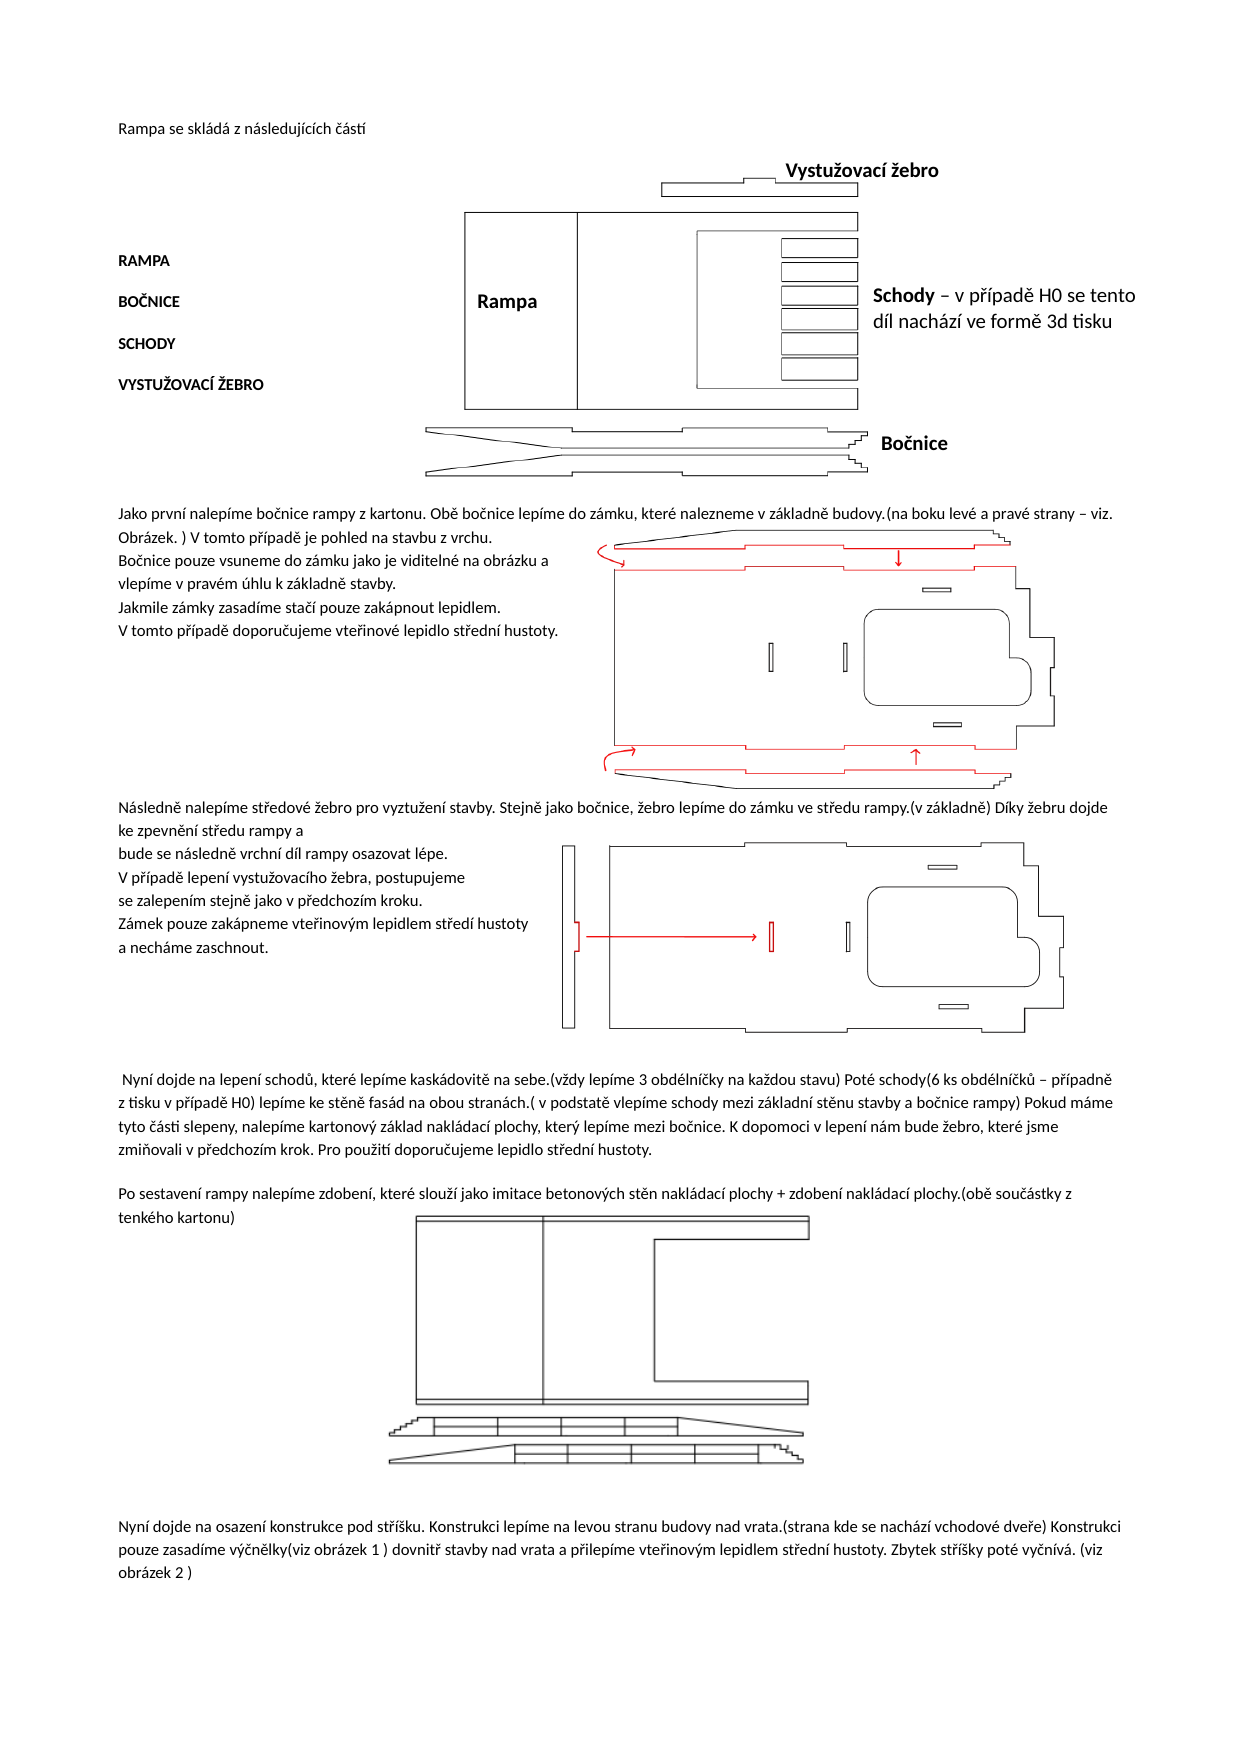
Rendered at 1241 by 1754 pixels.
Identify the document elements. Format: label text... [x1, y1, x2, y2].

text RAMPA [118, 251, 423, 271]
text Po sestavení rampy nalepíme zdobení, které slouží jako imitace betonových stěn nakládací plochy + zdobení nakládací plochy.(obě součástky z tenkého kartonu) [118, 1183, 1122, 1227]
text Jako první nalepíme bočnice rampy z kartonu. Obě bočnice lepíme do zámku, které nalezneme v základně budovy.(na boku levé a pravé strany – viz. Obrázek. ) V tomto případě je pohled na stavbu z vrchu. Bočnice pouze vsuneme do zámku jako je viditelné na obrázku a vlepíme v pravém úhlu k základně stavby. Jakmile zámky zasadíme stačí pouze zakápnout lepidlem. V tomto případě doporučujeme vteřinové lepidlo střední hustoty. [118, 503, 1122, 641]
text [895, 251, 1122, 271]
text Nyní dojde na lepení schodů, které lepíme kaskádovitě na sebe.(vždy lepíme 3 obdélníčky na každou stavu) Poté schody(6 ks obdélníčků – případně z tisku v případě H0) lepíme ke stěně fasád na obou stranách.( v podstatě vlepíme schody mezi základní stěnu stavby a bočnice rampy) Pokud máme tyto části slepeny, nalepíme kartonový základ nakládací plochy, který lepíme mezi bočnice. K dopomoci v lepení nám bude žebro, které jsme zmiňovali v předchozím krok. Pro použití doporučujeme lepidlo střední hustoty. [118, 1069, 1122, 1160]
text Rampa se skládá z následujících částí [118, 118, 1122, 138]
text [895, 374, 1122, 394]
picture [536, 820, 1085, 1041]
text [895, 333, 1122, 353]
picture [587, 522, 1070, 794]
text Následně nalepíme středové žebro pro vyztužení stavby. Stejně jako bočnice, žebro lepíme do zámku ve středu rampy.(v základně) Díky žebru dojde ke zpevnění středu rampy a bude se následně vrchní díl rampy osazovat lépe. V případě lepení vystužovacího žebra, postupujeme se zalepením stejně jako v předchozím kroku. Zámek pouze zakápneme vteřinovým lepidlem středí hustoty a necháme zaschnout. [118, 797, 1122, 957]
text SCHODY [118, 333, 423, 353]
text BOČNICE [118, 292, 423, 312]
text BOČNICE [895, 292, 1122, 312]
picture [372, 1204, 833, 1469]
picture [423, 165, 895, 491]
text Nyní dojde na osazení konstrukce pod stříšku. Konstrukci lepíme na levou stranu budovy nad vrata.(strana kde se nachází vchodové dveře) Konstrukci pouze zasadíme výčnělky(viz obrázek 1 ) dovnitř stavby nad vrata a přilepíme vteřinovým lepidlem střední hustoty. Zbytek stříšky poté vyčnívá. (viz obrázek 2 ) [118, 1516, 1122, 1583]
picture [788, 165, 794, 173]
text VYSTUŽOVACÍ ŽEBRO [118, 374, 423, 394]
